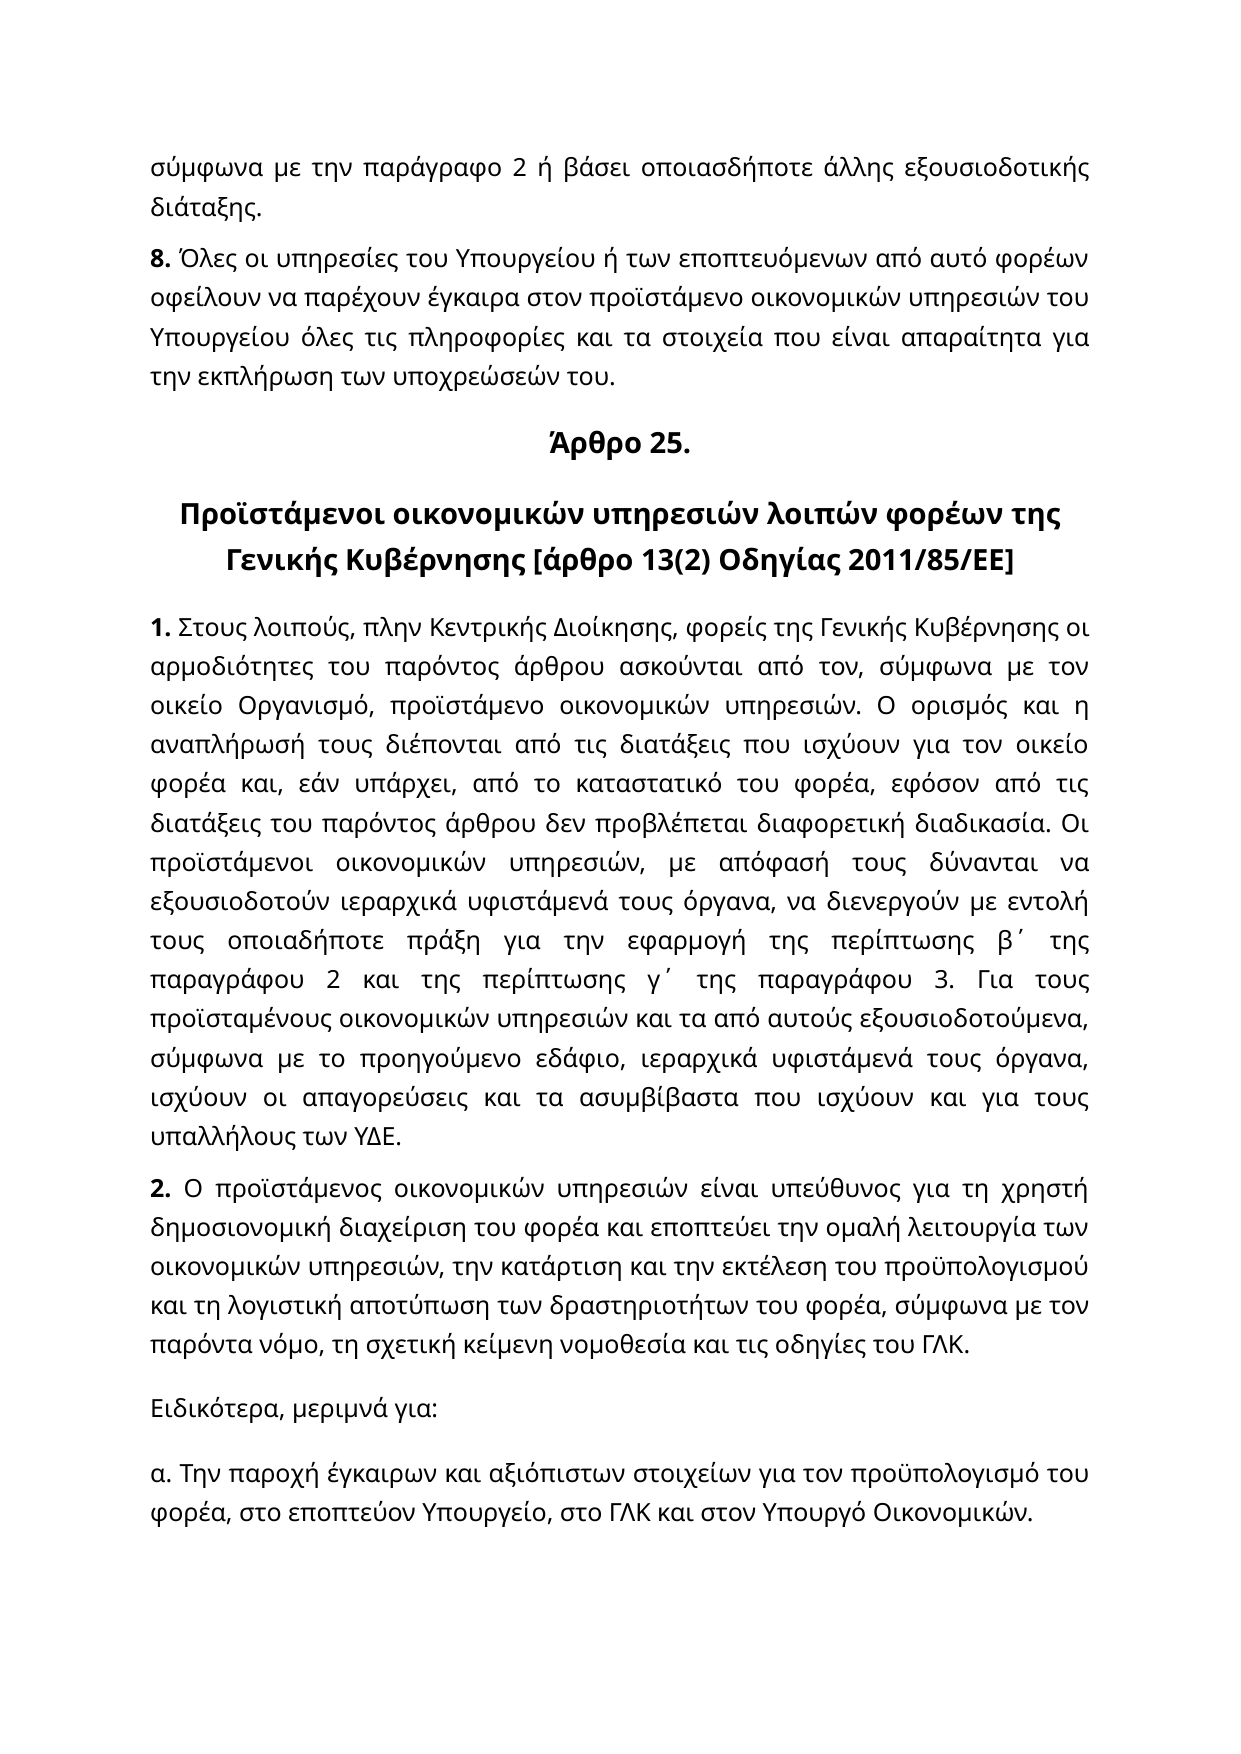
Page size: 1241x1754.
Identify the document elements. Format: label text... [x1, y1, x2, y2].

text 2. Ο προϊστάμενος οικονομικών υπηρεσιών είναι υπεύθυνος για τη χρηστή δημοσιονομική διαχείριση του φορέα και εποπτεύει την ομαλή λειτουργία των οικονομικών υπηρεσιών, την κατάρτιση και την εκτέλεση του προϋπολογισμού και τη λογιστική αποτύπωση των δραστηριοτήτων του φορέα, σύμφωνα με τον παρόντα νόμο, τη σχετική κείμενη νομοθεσία και τις οδηγίες του ΓΛΚ. [150, 1170, 1090, 1361]
text Ειδικότερα, μεριμνά για: [150, 1391, 1090, 1425]
text α. Την παροχή έγκαιρων και αξιόπιστων στοιχείων για τον προϋπολογισμό του φορέα, στο εποπτεύον Υπουργείο, στο ΓΛΚ και στον Υπουργό Οικονομικών. [150, 1455, 1090, 1528]
text 8. Όλες οι υπηρεσίες του Υπουργείου ή των εποπτευόμενων από αυτό φορέων οφείλουν να παρέχουν έγκαιρα στον προϊστάμενο οικονομικών υπηρεσιών του Υπουργείου όλες τις πληροφορίες και τα στοιχεία που είναι απαραίτητα για την εκπλήρωση των υποχρεώσεών του. [150, 241, 1090, 392]
subtitle Άρθρο 25. [150, 422, 1090, 462]
subtitle Προϊστάμενοι οικονομικών υπηρεσιών λοιπών φορέων της Γενικής Κυβέρνησης [άρθρο 13(2) Οδηγίας 2011/85/ΕΕ] [150, 493, 1090, 578]
text 1. Στους λοιπούς, πλην Κεντρικής Διοίκησης, φορείς της Γενικής Κυβέρνησης οι αρμοδιότητες του παρόντος άρθρου ασκούνται από τον, σύμφωνα με τον οικείο Οργανισμό, προϊστάμενο οικονομικών υπηρεσιών. Ο ορισμός και η αναπλήρωσή τους διέπονται από τις διατάξεις που ισχύουν για τον οικείο φορέα και, εάν υπάρχει, από το καταστατικό του φορέα, εφόσον από τις διατάξεις του παρόντος άρθρου δεν προβλέπεται διαφορετική διαδικασία. Οι προϊστάμενοι οικονομικών υπηρεσιών, με απόφασή τους δύνανται να εξουσιοδοτούν ιεραρχικά υφιστάμενά τους όργανα, να διενεργούν με εντολή τους οποιαδήποτε πράξη για την εφαρμογή της περίπτωσης β΄ της παραγράφου 2 και της περίπτωσης γ΄ της παραγράφου 3. Για τους προϊσταμένους οικονομικών υπηρεσιών και τα από αυτούς εξουσιοδοτούμενα, σύμφωνα με το προηγούμενο εδάφιο, ιεραρχικά υφιστάμενά τους όργανα, ισχύουν οι απαγορεύσεις και τα ασυμβίβαστα που ισχύουν και για τους υπαλλήλους των ΥΔΕ. [150, 609, 1090, 1153]
text σύμφωνα με την παράγραφο 2 ή βάσει οποιασδήποτε άλλης εξουσιοδοτικής διάταξης. [150, 150, 1090, 223]
